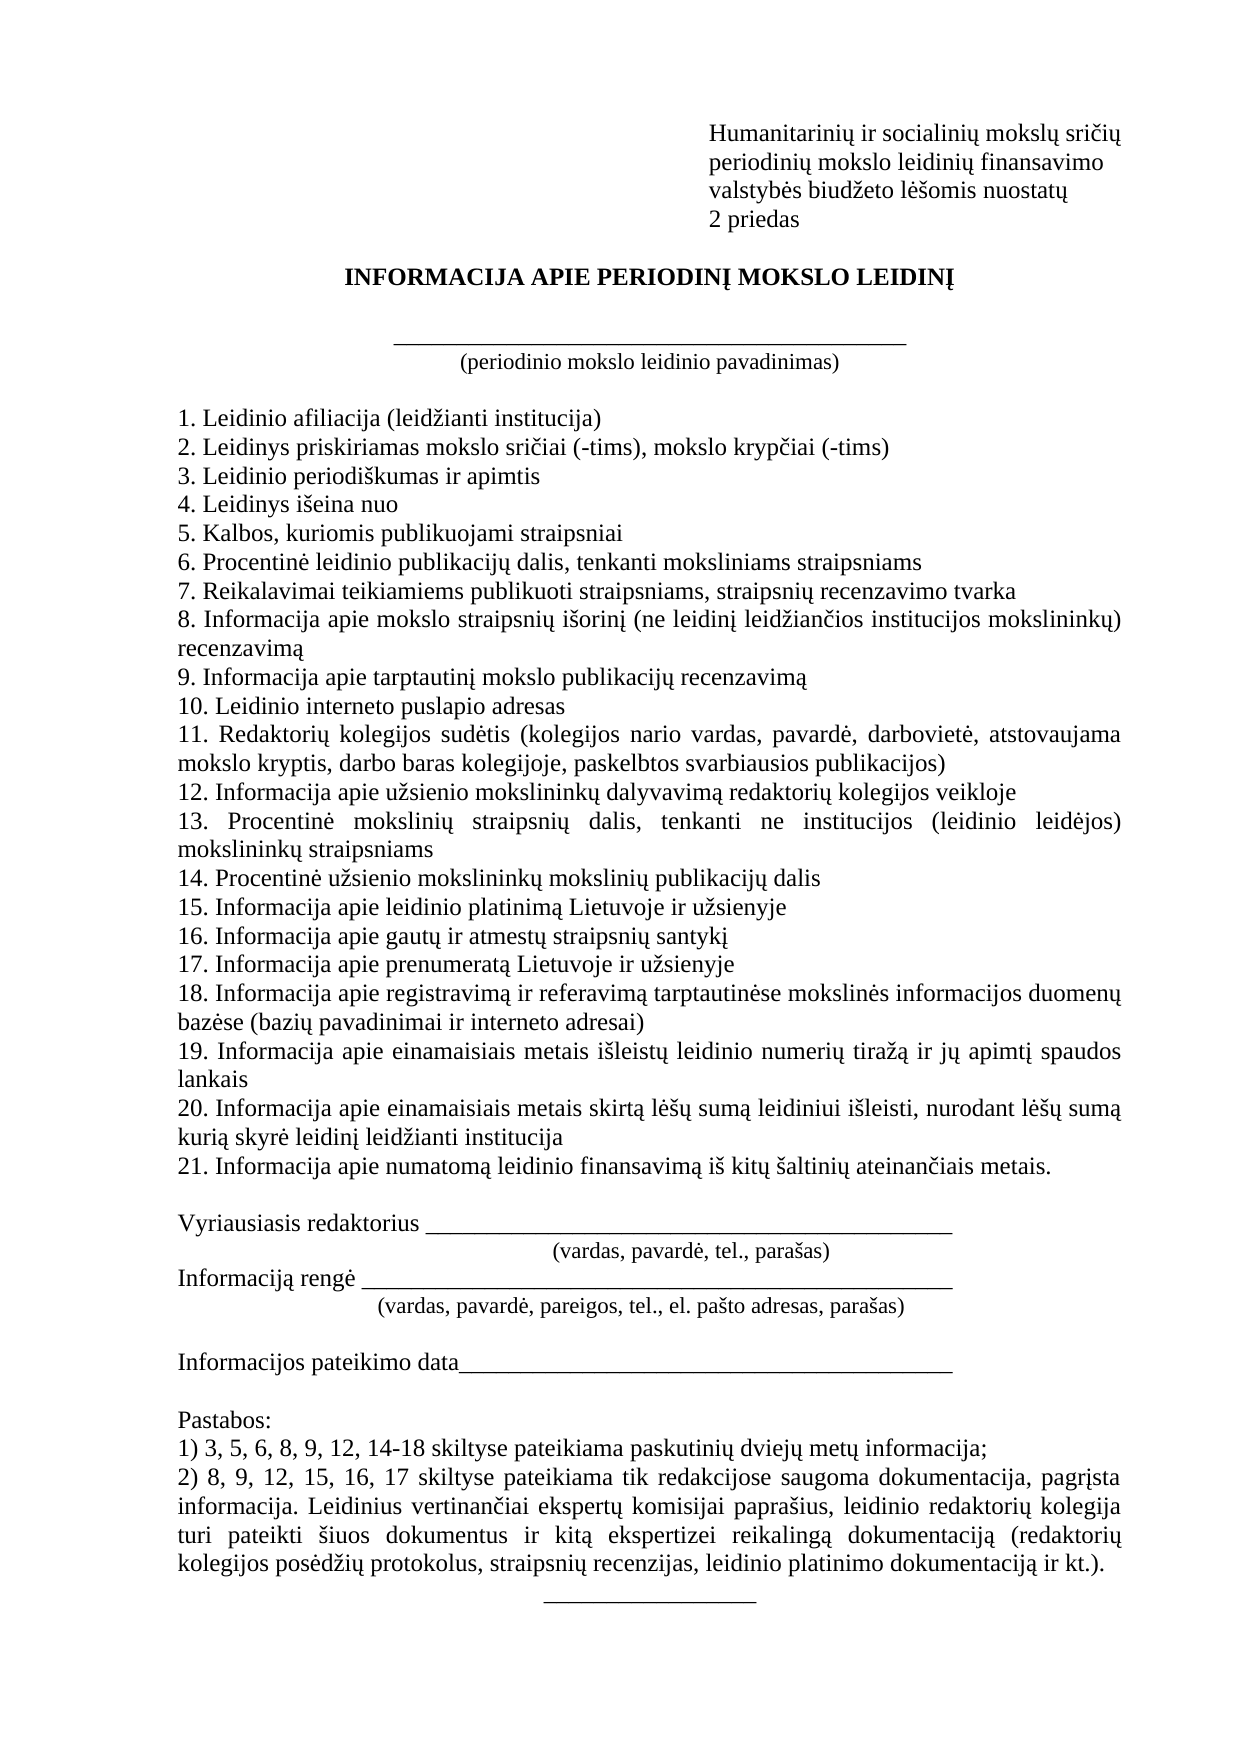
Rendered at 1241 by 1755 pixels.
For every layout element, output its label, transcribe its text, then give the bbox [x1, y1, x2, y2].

text 14. Procentinė užsienio mokslininkų mokslinių publikacijų dalis [177, 863, 1122, 892]
text INFORMACIJA APIE PERIODINĮ MOKSLO LEIDINĮ [177, 262, 1122, 291]
text 20. Informacija apie einamaisiais metais skirtą lėšų sumą leidiniui išleisti, nurodant lėšų sumą kurią skyrė leidinį leidžianti institucija [177, 1093, 1122, 1151]
text Informacijos pateikimo data [177, 1347, 1122, 1376]
text (vardas, pavardė, tel., parašas) [552, 1237, 1122, 1263]
text 1) 3, 5, 6, 8, 9, 12, 14-18 skiltyse pateikiama paskutinių dviejų metų informacija; [177, 1433, 1122, 1462]
text 3. Leidinio periodiškumas ir apimtis [177, 461, 1122, 489]
text 1. Leidinio afiliacija (leidžianti institucija) [177, 403, 1122, 432]
text Humanitarinių ir socialinių mokslų sričių [177, 118, 1122, 147]
text Pastabos: [177, 1405, 1122, 1433]
text 12. Informacija apie užsienio mokslininkų dalyvavimą redaktorių kolegijos veikloje [177, 777, 1122, 806]
text 6. Procentinė leidinio publikacijų dalis, tenkanti moksliniams straipsniams [177, 547, 1122, 576]
text 13. Procentinė mokslinių straipsnių dalis, tenkanti ne institucijos (leidinio leidėjos) mokslininkų straipsniams [177, 806, 1122, 863]
text 2 priedas [177, 204, 1122, 233]
text 21. Informacija apie numatomą leidinio finansavimą iš kitų šaltinių ateinančiais metais. [177, 1151, 1122, 1179]
text 16. Informacija apie gautų ir atmestų straipsnių santykį [177, 921, 1122, 949]
text 18. Informacija apie registravimą ir referavimą tarptautinėse mokslinės informacijos duomenų bazėse (bazių pavadinimai ir interneto adresai) [177, 978, 1122, 1036]
text 9. Informacija apie tarptautinį mokslo publikacijų recenzavimą [177, 662, 1122, 691]
text _________________________________________ [177, 319, 1122, 348]
text periodinių mokslo leidinių finansavimo [177, 147, 1122, 176]
text 8. Informacija apie mokslo straipsnių išorinį (ne leidinį leidžiančios institucijos mokslininkų) recenzavimą [177, 604, 1122, 662]
text 15. Informacija apie leidinio platinimą Lietuvoje ir užsienyje [177, 892, 1122, 921]
text (vardas, pavardė, pareigos, tel., el. pašto adresas, parašas) [377, 1292, 1122, 1318]
text Informaciją rengė [177, 1263, 1122, 1292]
text Vyriausiasis redaktorius [177, 1208, 1122, 1237]
text 5. Kalbos, kuriomis publikuojami straipsniai [177, 518, 1122, 547]
text 2. Leidinys priskiriamas mokslo sričiai (-tims), mokslo krypčiai (-tims) [177, 432, 1122, 461]
text valstybės biudžeto lėšomis nuostatų [177, 176, 1122, 204]
text 2) 8, 9, 12, 15, 16, 17 skiltyse pateikiama tik redakcijose saugoma dokumentacija, pagrįsta informacija. Leidinius vertinančiai ekspertų komisijai paprašius, leidinio redaktorių kolegija turi pateikti šiuos dokumentus ir kitą ekspertizei reikalingą dokumentaciją (redaktorių kolegijos posėdžių protokolus, straipsnių recenzijas, leidinio platinimo dokumentaciją ir kt.). [177, 1462, 1122, 1577]
text 11. Redaktorių kolegijos sudėtis (kolegijos nario vardas, pavardė, darbovietė, atstovaujama mokslo kryptis, darbo baras kolegijoje, paskelbtos svarbiausios publikacijos) [177, 719, 1122, 777]
text 7. Reikalavimai teikiamiems publikuoti straipsniams, straipsnių recenzavimo tvarka [177, 576, 1122, 604]
text 10. Leidinio interneto puslapio adresas [177, 691, 1122, 719]
text 19. Informacija apie einamaisiais metais išleistų leidinio numerių tiražą ir jų apimtį spaudos lankais [177, 1036, 1122, 1093]
text _________________ [177, 1577, 1122, 1606]
text 4. Leidinys išeina nuo [177, 489, 1122, 518]
text 17. Informacija apie prenumeratą Lietuvoje ir užsienyje [177, 949, 1122, 978]
text (periodinio mokslo leidinio pavadinimas) [177, 348, 1122, 374]
